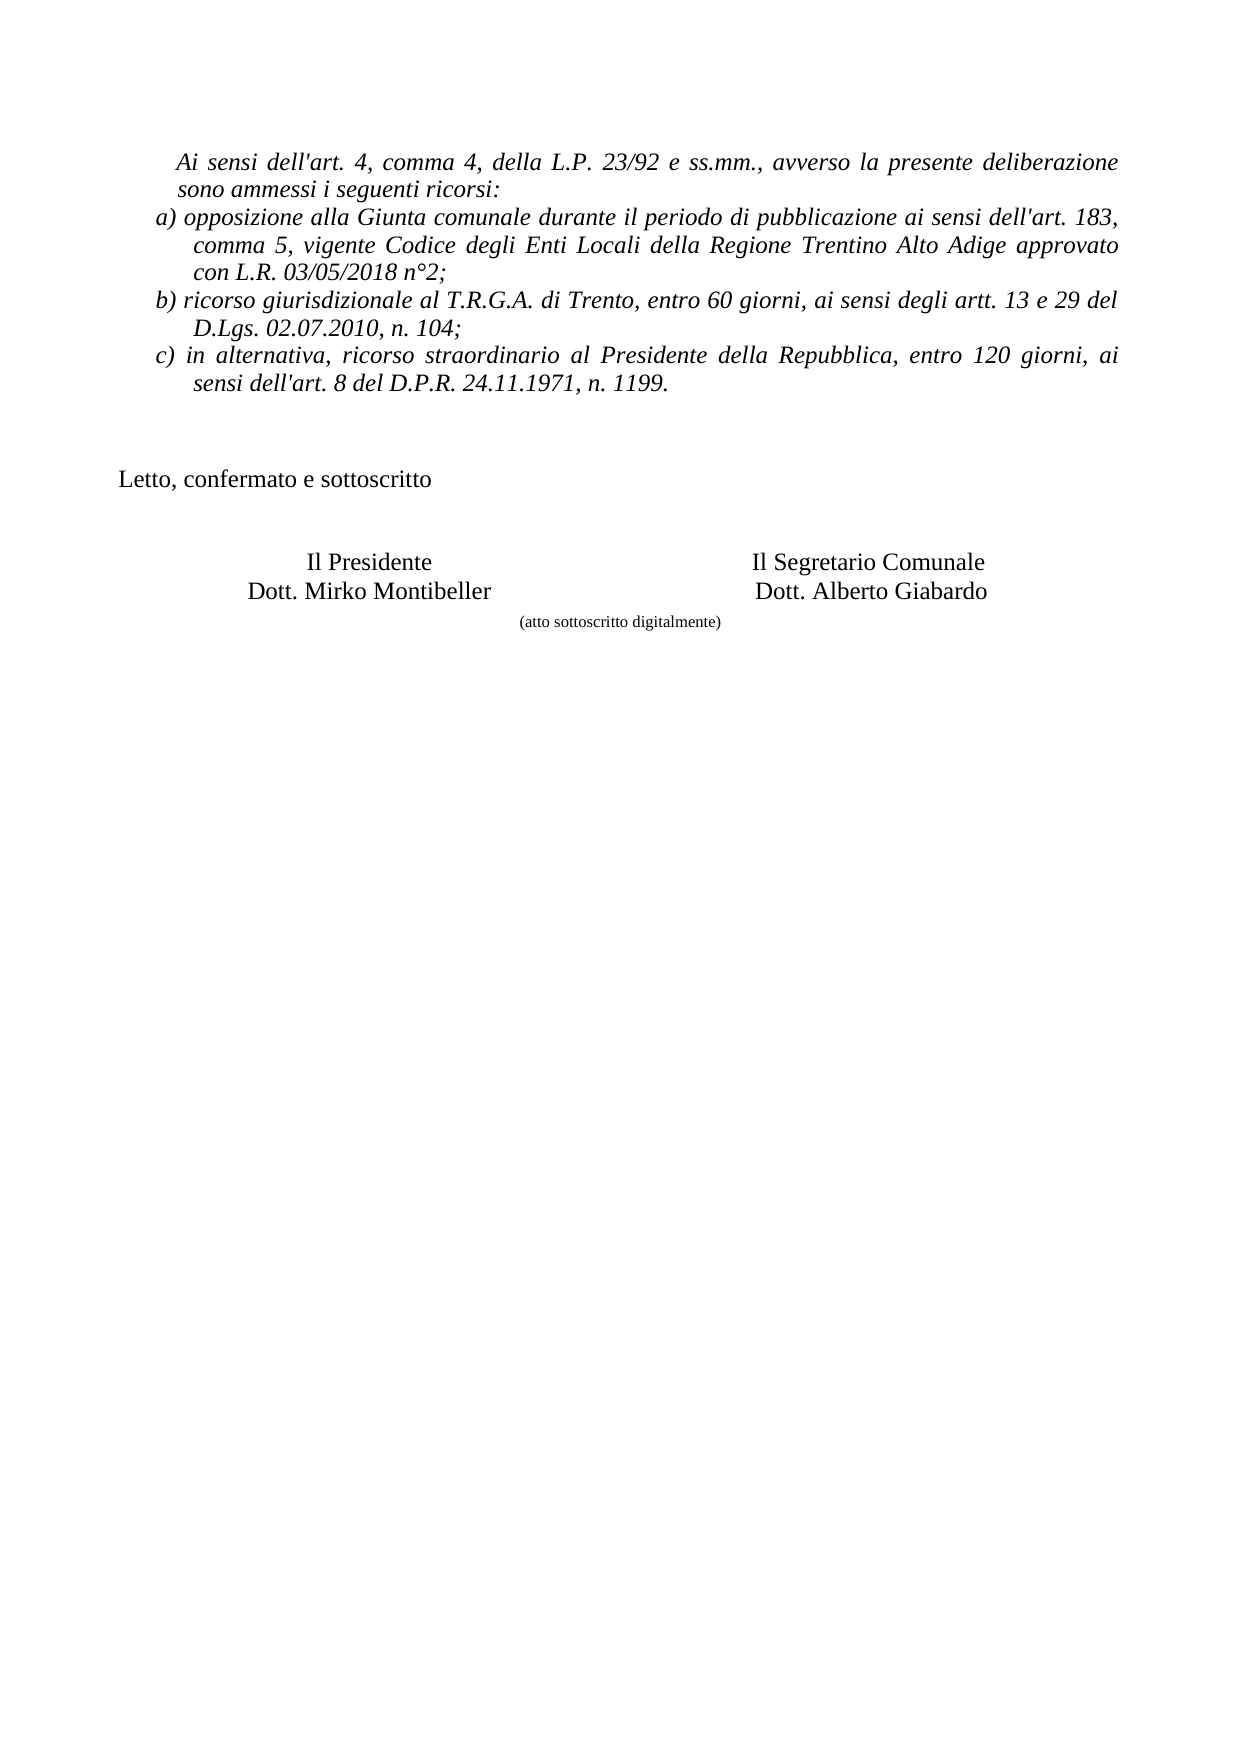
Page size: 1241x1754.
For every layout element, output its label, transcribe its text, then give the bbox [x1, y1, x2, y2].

table_cell (atto sottoscritto digitalmente) [118, 606, 1122, 634]
table_header Il Presidente [118, 548, 620, 577]
table_cell Dott. Alberto Giabardo [620, 577, 1122, 606]
text b) ricorso giurisdizionale al T.R.G.A. di Trento, entro 60 giorni, ai sensi degli artt. 13 e 29 del D.Lgs. 02.07.2010, n. 104; [155, 286, 1122, 342]
text Ai sensi dell'art. 4, comma 4, della L.P. 23/92 e ss.mm., avverso la presente deliberazione sono ammessi i seguenti ricorsi: [176, 148, 1122, 203]
table_cell Dott. Mirko Montibeller [118, 577, 620, 606]
text c) in alternativa, ricorso straordinario al Presidente della Repubblica, entro 120 giorni, ai sensi dell'art. 8 del D.P.R. 24.11.1971, n. 1199. [155, 342, 1122, 397]
text Letto, confermato e sottoscritto [118, 465, 1122, 493]
text a) opposizione alla Giunta comunale durante il periodo di pubblicazione ai sensi dell'art. 183, comma 5, vigente Codice degli Enti Locali della Regione Trentino Alto Adige approvato con L.R. 03/05/2018 n°2; [155, 203, 1122, 286]
table_header Il Segretario Comunale [620, 548, 1122, 577]
